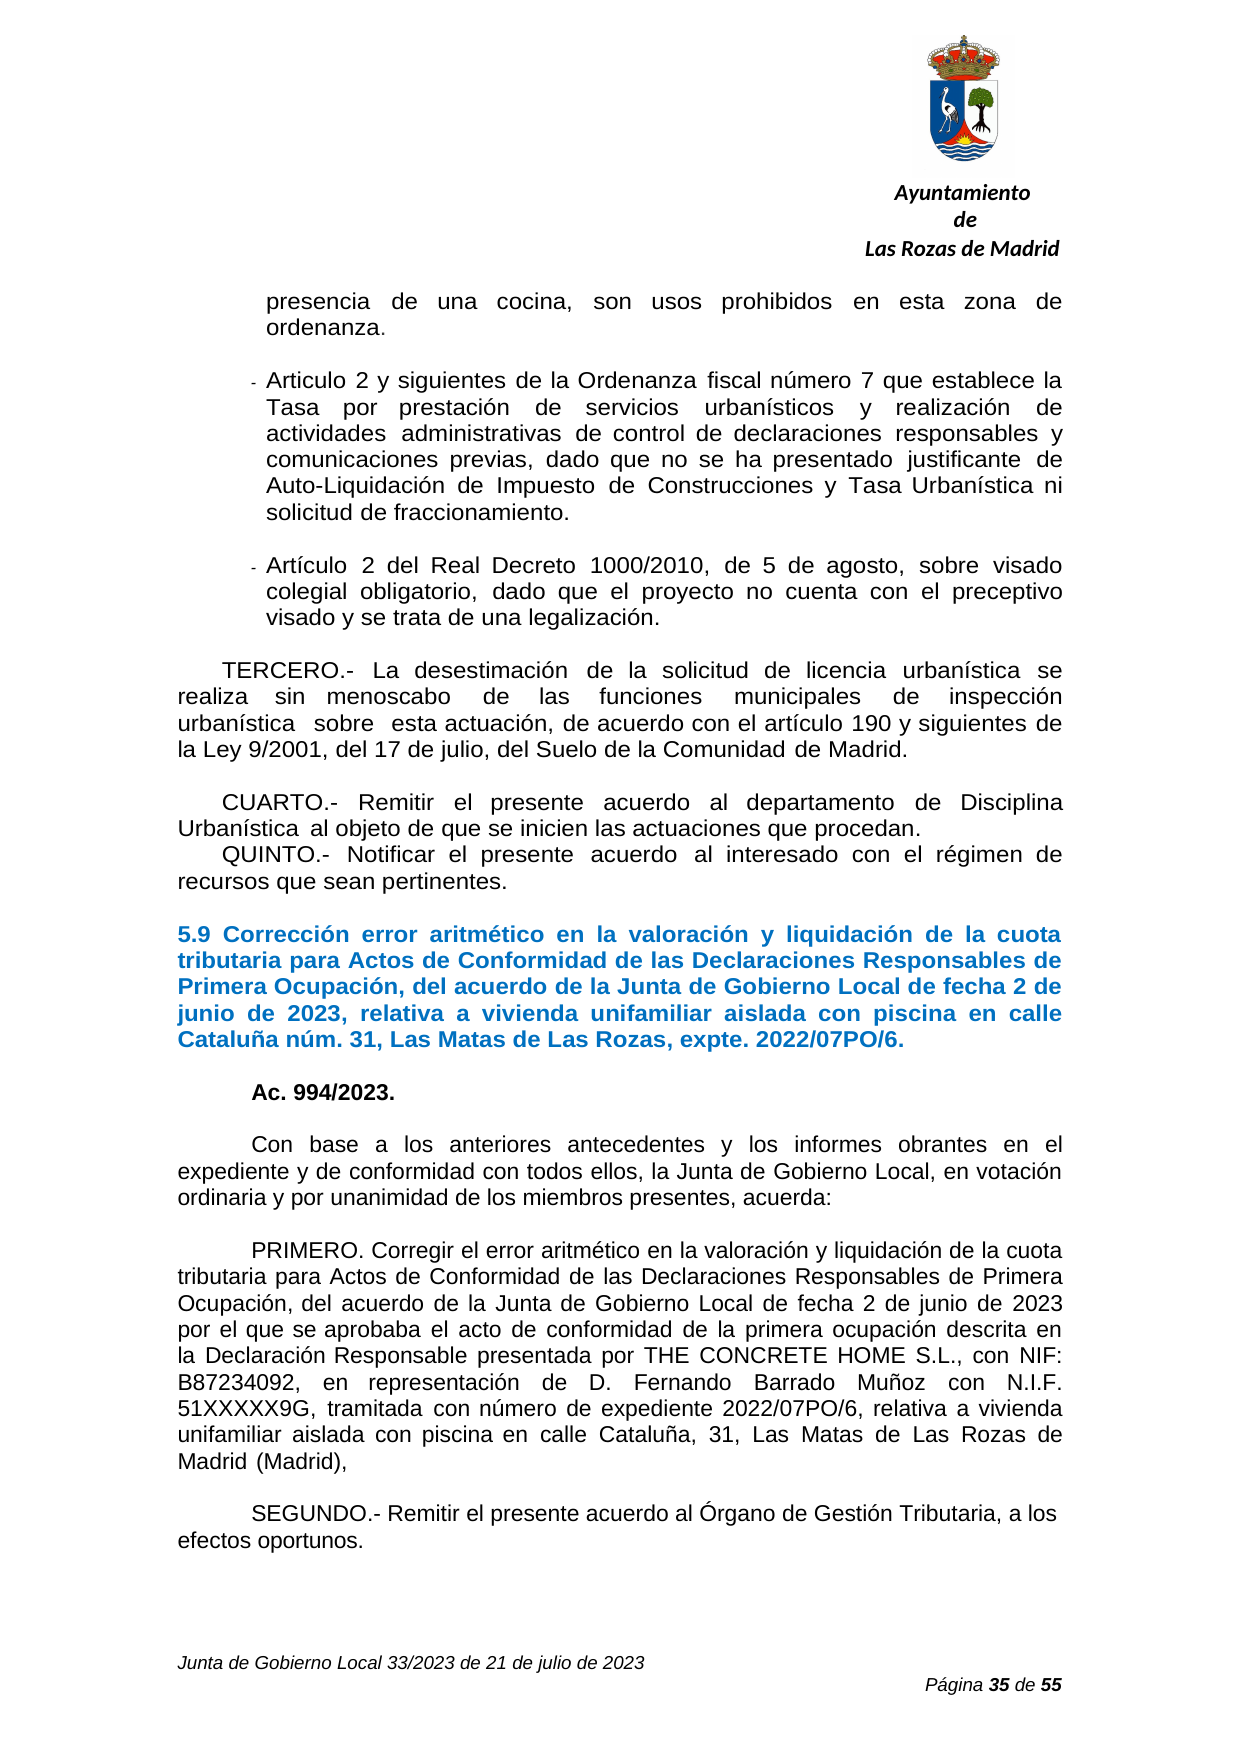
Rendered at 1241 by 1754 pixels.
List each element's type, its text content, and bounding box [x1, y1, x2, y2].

text TERCERO.- La desestimación de la solicitud de licencia urbanística se realiza sin menoscabo de las funciones municipales de inspección urbanística sobre esta actuación, de acuerdo con el artículo 190 y siguientes de la Ley 9/2001, del 17 de julio, del Suelo de la Comunidad de Madrid. [177, 657, 1063, 762]
text Con base a los anteriores antecedentes y los informes obrantes en el expediente y de conformidad con todos ellos, la Junta de Gobierno Local, en votación ordinaria y por unanimidad de los miembros presentes, acuerda: [177, 1131, 1063, 1210]
text QUINTO.- Notificar el presente acuerdo al interesado con el régimen de recursos que sean pertinentes. [177, 841, 1063, 894]
list presencia de una cocina, son usos prohibidos en esta zona de ordenanza. [251, 288, 1063, 341]
list Articulo 2 y siguientes de la Ordenanza fiscal número 7 que establece la Tasa por prestación de servicios urbanísticos y realización de actividades administrativas de control de declaraciones responsables y comunicaciones previas, dado que no se ha presentado justificante de Auto-Liquidación de Impuesto de Construcciones y Tasa Urbanística ni solicitud de fraccionamiento. [251, 367, 1063, 525]
text 5.9 Corrección error aritmético en la valoración y liquidación de la cuota tributaria para Actos de Conformidad de las Declaraciones Responsables de Primera Ocupación, del acuerdo de la Junta de Gobierno Local de fecha 2 de junio de 2023, relativa a vivienda unifamiliar aislada con piscina en calle Cataluña núm. 31, Las Matas de Las Rozas, expte. 2022/07PO/6. [177, 921, 1063, 1052]
text PRIMERO. Corregir el error aritmético en la valoración y liquidación de la cuota tributaria para Actos de Conformidad de las Declaraciones Responsables de Primera Ocupación, del acuerdo de la Junta de Gobierno Local de fecha 2 de junio de 2023 por el que se aprobaba el acto de conformidad de la primera ocupación descrita en la Declaración Responsable presentada por THE CONCRETE HOME S.L., con NIF: B87234092, en representación de D. Fernando Barrado Muñoz con N.I.F. 51XXXXX9G, tramitada con número de expediente 2022/07PO/6, relativa a vivienda unifamiliar aislada con piscina en calle Cataluña, 31, Las Matas de Las Rozas de Madrid (Madrid), [177, 1237, 1063, 1474]
text CUARTO.- Remitir el presente acuerdo al departamento de Disciplina Urbanística al objeto de que se inicien las actuaciones que procedan. [177, 789, 1063, 841]
list Artículo 2 del Real Decreto 1000/2010, de 5 de agosto, sobre visado colegial obligatorio, dado que el proyecto no cuenta con el preceptivo visado y se trata de una legalización. [251, 552, 1063, 631]
text SEGUNDO.- Remitir el presente acuerdo al Órgano de Gestión Tributaria, a los efectos oportunos. [177, 1500, 1063, 1553]
text Ac. 994/2023. [177, 1079, 1063, 1105]
